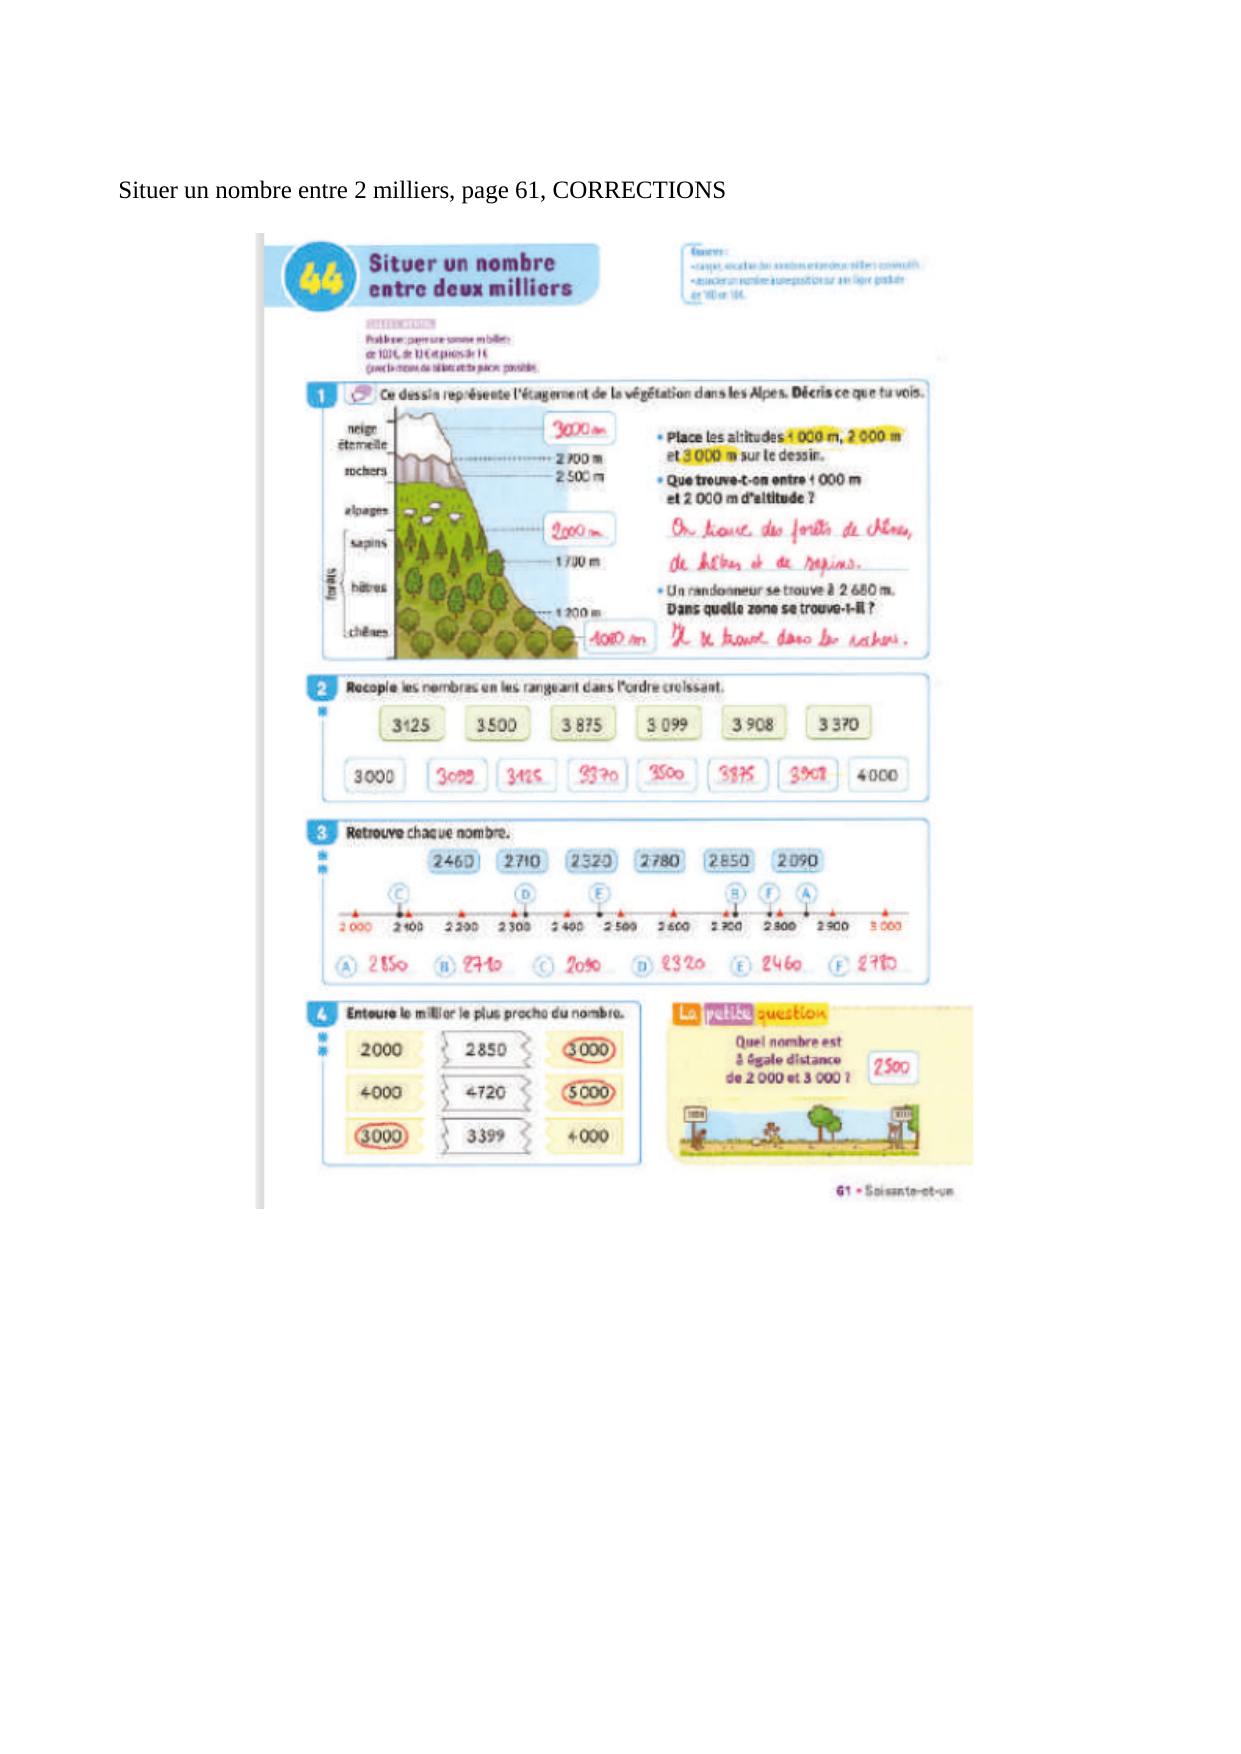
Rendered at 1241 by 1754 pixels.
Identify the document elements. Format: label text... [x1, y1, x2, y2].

text Situer un nombre entre 2 milliers, page 61, CORRECTIONS [118, 176, 1122, 204]
picture [255, 233, 985, 1209]
